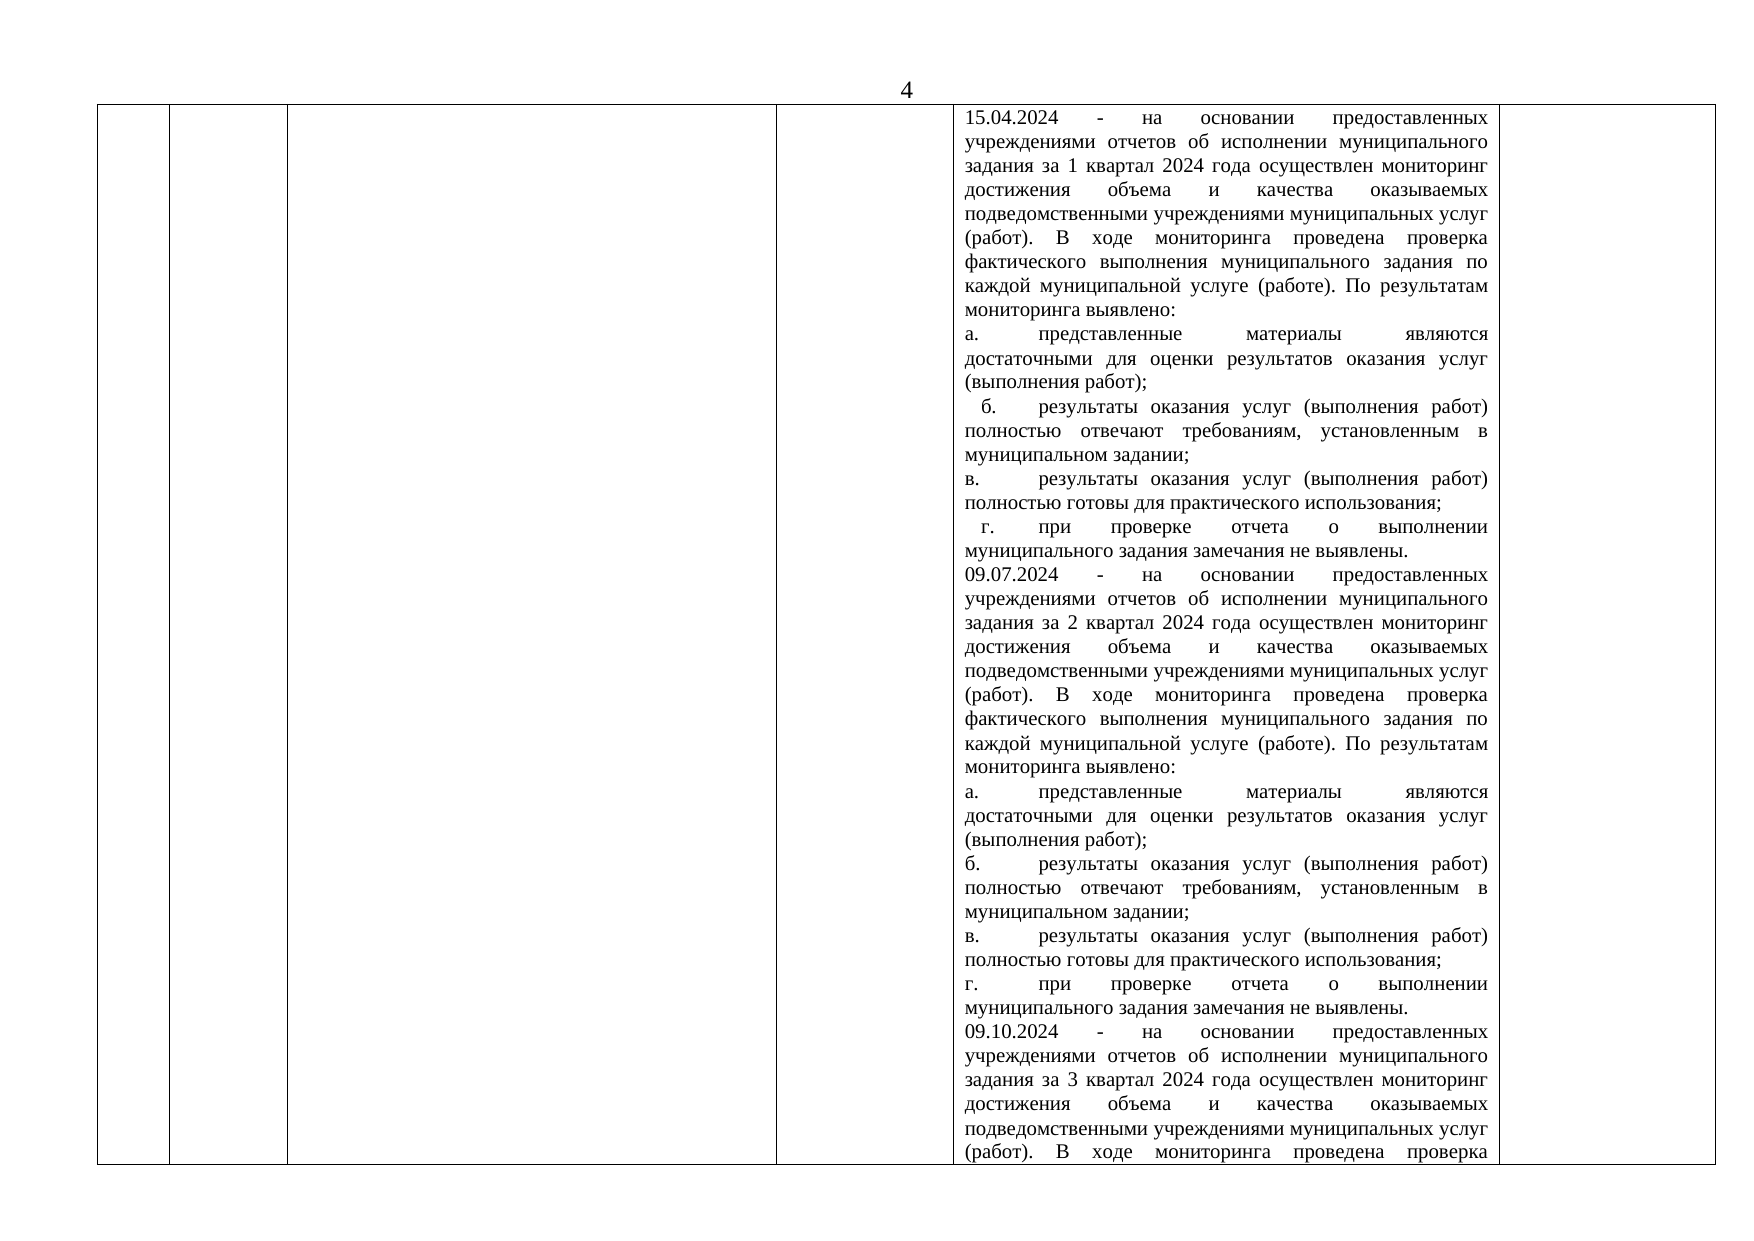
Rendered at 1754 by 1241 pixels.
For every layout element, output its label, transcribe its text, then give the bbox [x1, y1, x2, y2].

table_cell [777, 105, 953, 1163]
table_cell [288, 105, 776, 1163]
table_cell [170, 105, 287, 1163]
table_cell [98, 105, 169, 1163]
table_cell 15.04.2024 - на основании предоставленных учреждениями отчетов об исполнении муниципального задания за 1 квартал 2024 года осуществлен мониторинг достижения объема и качества оказываемых подведомственными учреждениями муниципальных услуг (работ). В ходе мониторинга проведена проверка фактического выполнения муниципального задания по каждой муниципальной услуге (работе). По результатам мониторинга выявлено: а. представленные материалы являются достаточными для оценки результатов оказания услуг (выполнения работ); б. результаты оказания услуг (выполнения работ) полностью отвечают требованиям, установленным в муниципальном задании; в. результаты оказания услуг (выполнения работ) полностью готовы для практического использования; г. при проверке отчета о выполнении муниципального задания замечания не выявлены. 09.07.2024 - на основании предоставленных учреждениями отчетов об исполнении муниципального задания за 2 квартал 2024 года осуществлен мониторинг достижения объема и качества оказываемых подведомственными учреждениями муниципальных услуг (работ). В ходе мониторинга проведена проверка фактического выполнения муниципального задания по каждой муниципальной услуге (работе). По результатам мониторинга выявлено: а. представленные материалы являются достаточными для оценки результатов оказания услуг (выполнения работ); б. результаты оказания услуг (выполнения работ) полностью отвечают требованиям, установленным в муниципальном задании; в. результаты оказания услуг (выполнения работ) полностью готовы для практического использования; г. при проверке отчета о выполнении муниципального задания замечания не выявлены. 09.10.2024 - на основании предоставленных учреждениями отчетов об исполнении муниципального задания за 3 квартал 2024 года осуществлен мониторинг достижения объема и качества оказываемых подведомственными учреждениями муниципальных услуг (работ). В ходе мониторинга проведена проверка [954, 105, 1499, 1163]
table_cell [1500, 105, 1715, 1163]
